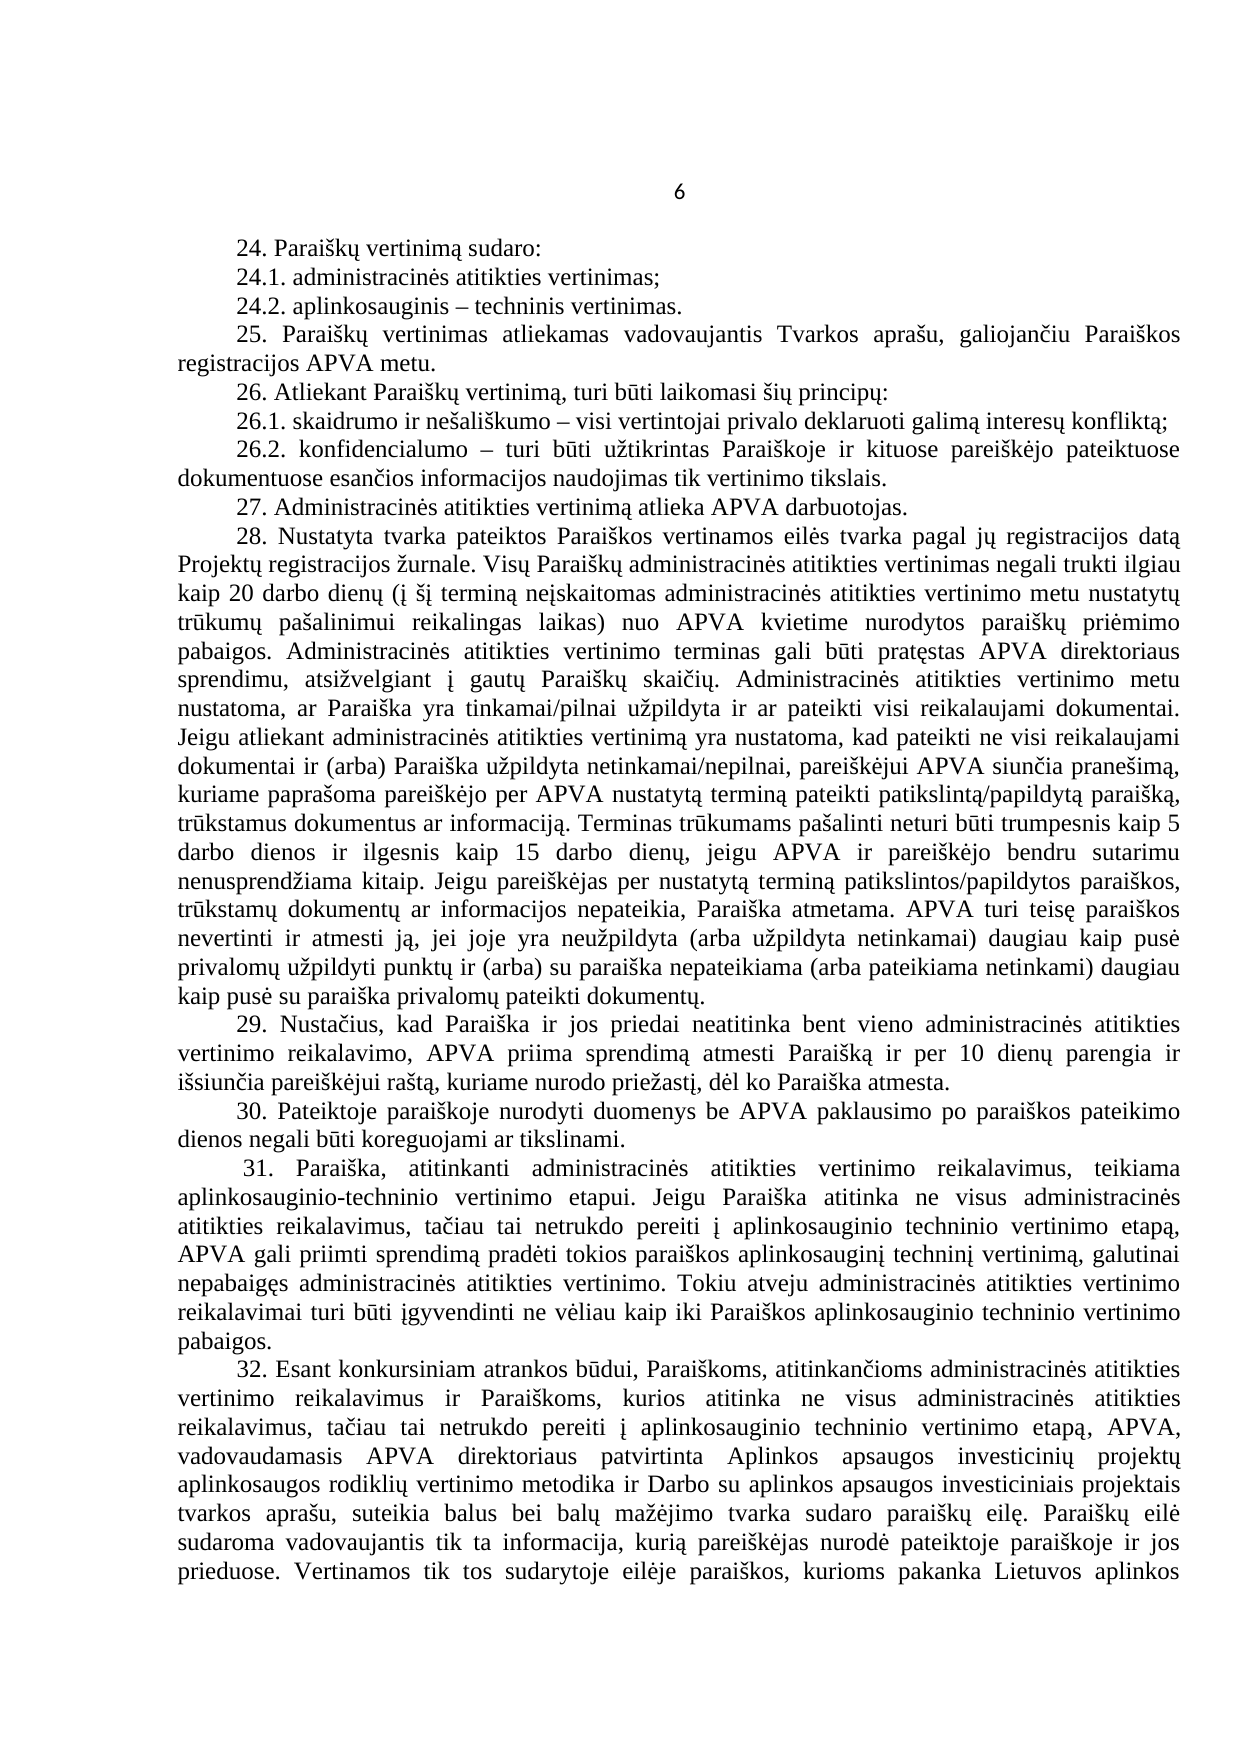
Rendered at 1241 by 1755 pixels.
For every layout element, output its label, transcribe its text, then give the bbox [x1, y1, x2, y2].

text 26.2. konfidencialumo – turi būti užtikrintas Paraiškoje ir kituose pareiškėjo pateiktuose dokumentuose esančios informacijos naudojimas tik vertinimo tikslais. [177, 434, 1181, 492]
text 28. Nustatyta tvarka pateiktos Paraiškos vertinamos eilės tvarka pagal jų registracijos datą Projektų registracijos žurnale. Visų Paraiškų administracinės atitikties vertinimas negali trukti ilgiau kaip 20 darbo dienų (į šį terminą neįskaitomas administracinės atitikties vertinimo metu nustatytų trūkumų pašalinimui reikalingas laikas) nuo APVA kvietime nurodytos paraiškų priėmimo pabaigos. Administracinės atitikties vertinimo terminas gali būti pratęstas APVA direktoriaus sprendimu, atsižvelgiant į gautų Paraiškų skaičių. Administracinės atitikties vertinimo metu nustatoma, ar Paraiška yra tinkamai/pilnai užpildyta ir ar pateikti visi reikalaujami dokumentai. Jeigu atliekant administracinės atitikties vertinimą yra nustatoma, kad pateikti ne visi reikalaujami dokumentai ir (arba) Paraiška užpildyta netinkamai/nepilnai, pareiškėjui APVA siunčia pranešimą, kuriame paprašoma pareiškėjo per APVA nustatytą terminą pateikti patikslintą/papildytą paraišką, trūkstamus dokumentus ar informaciją. Terminas trūkumams pašalinti neturi būti trumpesnis kaip 5 darbo dienos ir ilgesnis kaip 15 darbo dienų, jeigu APVA ir pareiškėjo bendru sutarimu nenusprendžiama kitaip. Jeigu pareiškėjas per nustatytą terminą patikslintos/papildytos paraiškos, trūkstamų dokumentų ar informacijos nepateikia, Paraiška atmetama. APVA turi teisę paraiškos nevertinti ir atmesti ją, jei joje yra neužpildyta (arba užpildyta netinkamai) daugiau kaip pusė privalomų užpildyti punktų ir (arba) su paraiška nepateikiama (arba pateikiama netinkami) daugiau kaip pusė su paraiška privalomų pateikti dokumentų. [177, 521, 1181, 1009]
text 25. Paraiškų vertinimas atliekamas vadovaujantis Tvarkos aprašu, galiojančiu Paraiškos registracijos APVA metu. [177, 319, 1181, 377]
text 32. Esant konkursiniam atrankos būdui, Paraiškoms, atitinkančioms administracinės atitikties vertinimo reikalavimus ir Paraiškoms, kurios atitinka ne visus administracinės atitikties reikalavimus, tačiau tai netrukdo pereiti į aplinkosauginio techninio vertinimo etapą, APVA, vadovaudamasis APVA direktoriaus patvirtinta Aplinkos apsaugos investicinių projektų aplinkosaugos rodiklių vertinimo metodika ir Darbo su aplinkos apsaugos investiciniais projektais tvarkos aprašu, suteikia balus bei balų mažėjimo tvarka sudaro paraiškų eilę. Paraiškų eilė sudaroma vadovaujantis tik ta informacija, kurią pareiškėjas nurodė pateiktoje paraiškoje ir jos prieduose. Vertinamos tik tos sudarytoje eilėje paraiškos, kurioms pakanka Lietuvos aplinkos [177, 1354, 1181, 1584]
text 26. Atliekant Paraiškų vertinimą, turi būti laikomasi šių principų: [177, 377, 1181, 406]
text 27. Administracinės atitikties vertinimą atlieka APVA darbuotojas. [177, 492, 1181, 521]
text 24.1. administracinės atitikties vertinimas; [177, 262, 1181, 291]
text 31. Paraiška, atitinkanti administracinės atitikties vertinimo reikalavimus, teikiama aplinkosauginio-techninio vertinimo etapui. Jeigu Paraiška atitinka ne visus administracinės atitikties reikalavimus, tačiau tai netrukdo pereiti į aplinkosauginio techninio vertinimo etapą, APVA gali priimti sprendimą pradėti tokios paraiškos aplinkosauginį techninį vertinimą, galutinai nepabaigęs administracinės atitikties vertinimo. Tokiu atveju administracinės atitikties vertinimo reikalavimai turi būti įgyvendinti ne vėliau kaip iki Paraiškos aplinkosauginio techninio vertinimo pabaigos. [177, 1153, 1181, 1354]
text 24. Paraiškų vertinimą sudaro: [177, 233, 1181, 262]
text 29. Nustačius, kad Paraiška ir jos priedai neatitinka bent vieno administracinės atitikties vertinimo reikalavimo, APVA priima sprendimą atmesti Paraišką ir per 10 dienų parengia ir išsiunčia pareiškėjui raštą, kuriame nurodo priežastį, dėl ko Paraiška atmesta. [177, 1009, 1181, 1096]
text 26.1. skaidrumo ir nešališkumo – visi vertintojai privalo deklaruoti galimą interesų konfliktą; [177, 406, 1181, 434]
text 24.2. aplinkosauginis – techninis vertinimas. [177, 291, 1181, 319]
text 30. Pateiktoje paraiškoje nurodyti duomenys be APVA paklausimo po paraiškos pateikimo dienos negali būti koreguojami ar tikslinami. [177, 1096, 1181, 1153]
